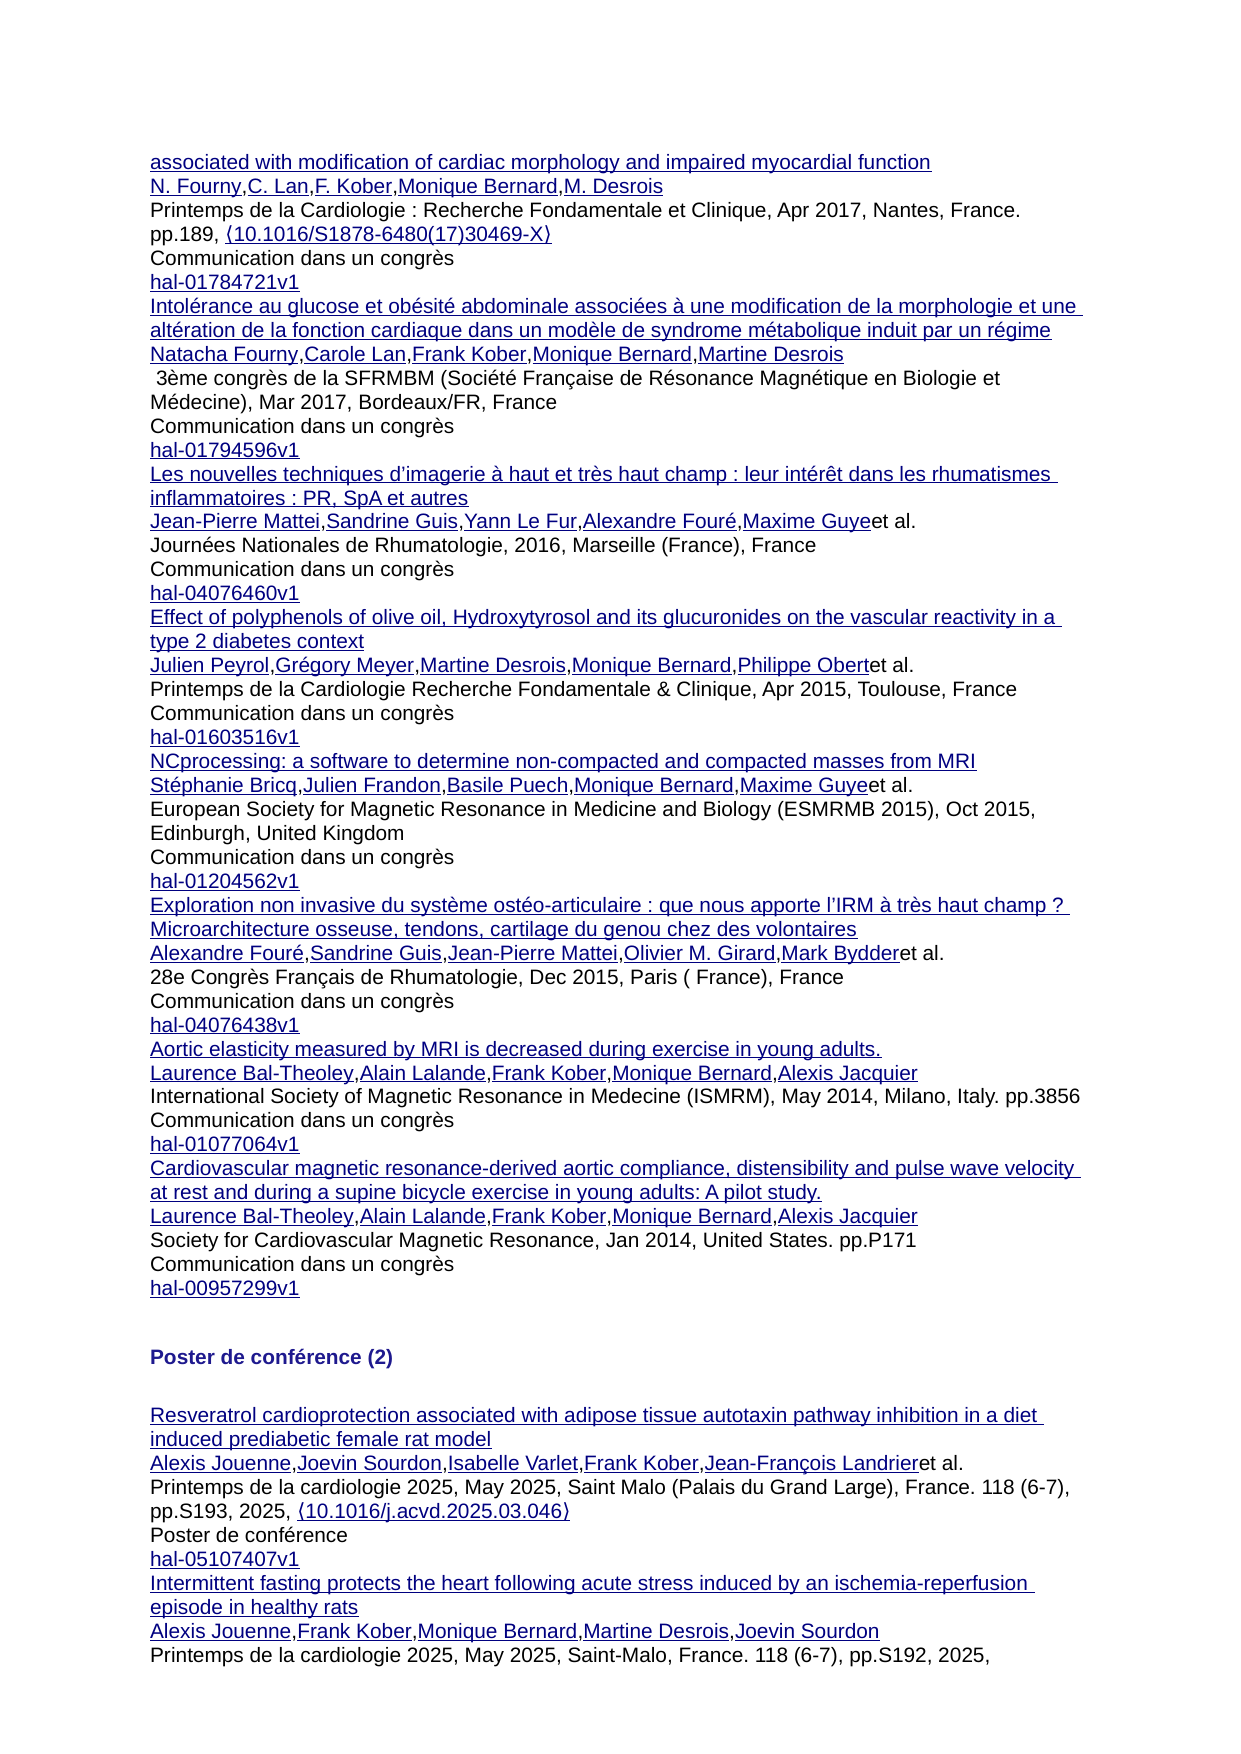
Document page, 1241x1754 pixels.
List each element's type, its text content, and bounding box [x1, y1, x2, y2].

table_cell NCprocessing: a software to determine non-compacted and compacted masses from MRI Stéphanie Bricq,Julien Frandon,Basile Puech,Monique Bernard,Maxime Guyeet al. European Society for Magnetic Resonance in Medicine and Biology (ESMRMB 2015), Oct 2015, Edinburgh, United Kingdom Communication dans un congrès hal-01204562v1 [150, 749, 1090, 893]
table_cell Exploration non invasive du système ostéo-articulaire : que nous apporte l’IRM à très haut champ ? Microarchitecture osseuse, tendons, cartilage du genou chez des volontaires Alexandre Fouré,Sandrine Guis,Jean-Pierre Mattei,Olivier M. Girard,Mark Bydderet al. 28e Congrès Français de Rhumatologie, Dec 2015, Paris ( France), France Communication dans un congrès hal-04076438v1 [150, 893, 1090, 1036]
table_cell Les nouvelles techniques d’imagerie à haut et très haut champ : leur intérêt dans les rhumatismes inflammatoires : PR, SpA et autres Jean-Pierre Mattei,Sandrine Guis,Yann Le Fur,Alexandre Fouré,Maxime Guyeet al. Journées Nationales de Rhumatologie, 2016, Marseille (France), France Communication dans un congrès hal-04076460v1 [150, 461, 1090, 605]
table_cell Effect of polyphenols of olive oil, Hydroxytyrosol and its glucuronides on the vascular reactivity in a type 2 diabetes context Julien Peyrol,Grégory Meyer,Martine Desrois,Monique Bernard,Philippe Obertet al. Printemps de la Cardiologie Recherche Fondamentale & Clinique, Apr 2015, Toulouse, France Communication dans un congrès hal-01603516v1 [150, 605, 1090, 749]
table_header Resveratrol cardioprotection associated with adipose tissue autotaxin pathway inhibition in a diet induced prediabetic female rat model Alexis Jouenne,Joevin Sourdon,Isabelle Varlet,Frank Kober,Jean-François Landrieret al. Printemps de la cardiologie 2025, May 2025, Saint Malo (Palais du Grand Large), France. 118 (6-7), pp.S193, 2025, ⟨10.1016/j.acvd.2025.03.046⟩ Poster de conférence hal-05107407v1 [150, 1403, 1090, 1571]
table_cell associated with modification of cardiac morphology and impaired myocardial function N. Fourny,C. Lan,F. Kober,Monique Bernard,M. Desrois Printemps de la Cardiologie : Recherche Fondamentale et Clinique, Apr 2017, Nantes, France. pp.189, ⟨10.1016/S1878-6480(17)30469-X⟩ Communication dans un congrès hal-01784721v1 [150, 150, 1090, 294]
subtitle Poster de conférence (2) [150, 1345, 1090, 1369]
table_cell Intermittent fasting protects the heart following acute stress induced by an ischemia-reperfusion episode in healthy rats Alexis Jouenne,Frank Kober,Monique Bernard,Martine Desrois,Joevin Sourdon Printemps de la cardiologie 2025, May 2025, Saint-Malo, France. 118 (6-7), pp.S192, 2025, [150, 1571, 1090, 1667]
table_cell Cardiovascular magnetic resonance-derived aortic compliance, distensibility and pulse wave velocity at rest and during a supine bicycle exercise in young adults: A pilot study. Laurence Bal-Theoley,Alain Lalande,Frank Kober,Monique Bernard,Alexis Jacquier Society for Cardiovascular Magnetic Resonance, Jan 2014, United States. pp.P171 Communication dans un congrès hal-00957299v1 [150, 1156, 1090, 1300]
table_cell Aortic elasticity measured by MRI is decreased during exercise in young adults. Laurence Bal-Theoley,Alain Lalande,Frank Kober,Monique Bernard,Alexis Jacquier International Society of Magnetic Resonance in Medecine (ISMRM), May 2014, Milano, Italy. pp.3856 Communication dans un congrès hal-01077064v1 [150, 1036, 1090, 1156]
table_cell Intolérance au glucose et obésité abdominale associées à une modification de la morphologie et une altération de la fonction cardiaque dans un modèle de syndrome métabolique induit par un régime Natacha Fourny,Carole Lan,Frank Kober,Monique Bernard,Martine Desrois 3ème congrès de la SFRMBM (Société Française de Résonance Magnétique en Biologie et Médecine), Mar 2017, Bordeaux/FR, France Communication dans un congrès hal-01794596v1 [150, 294, 1090, 461]
